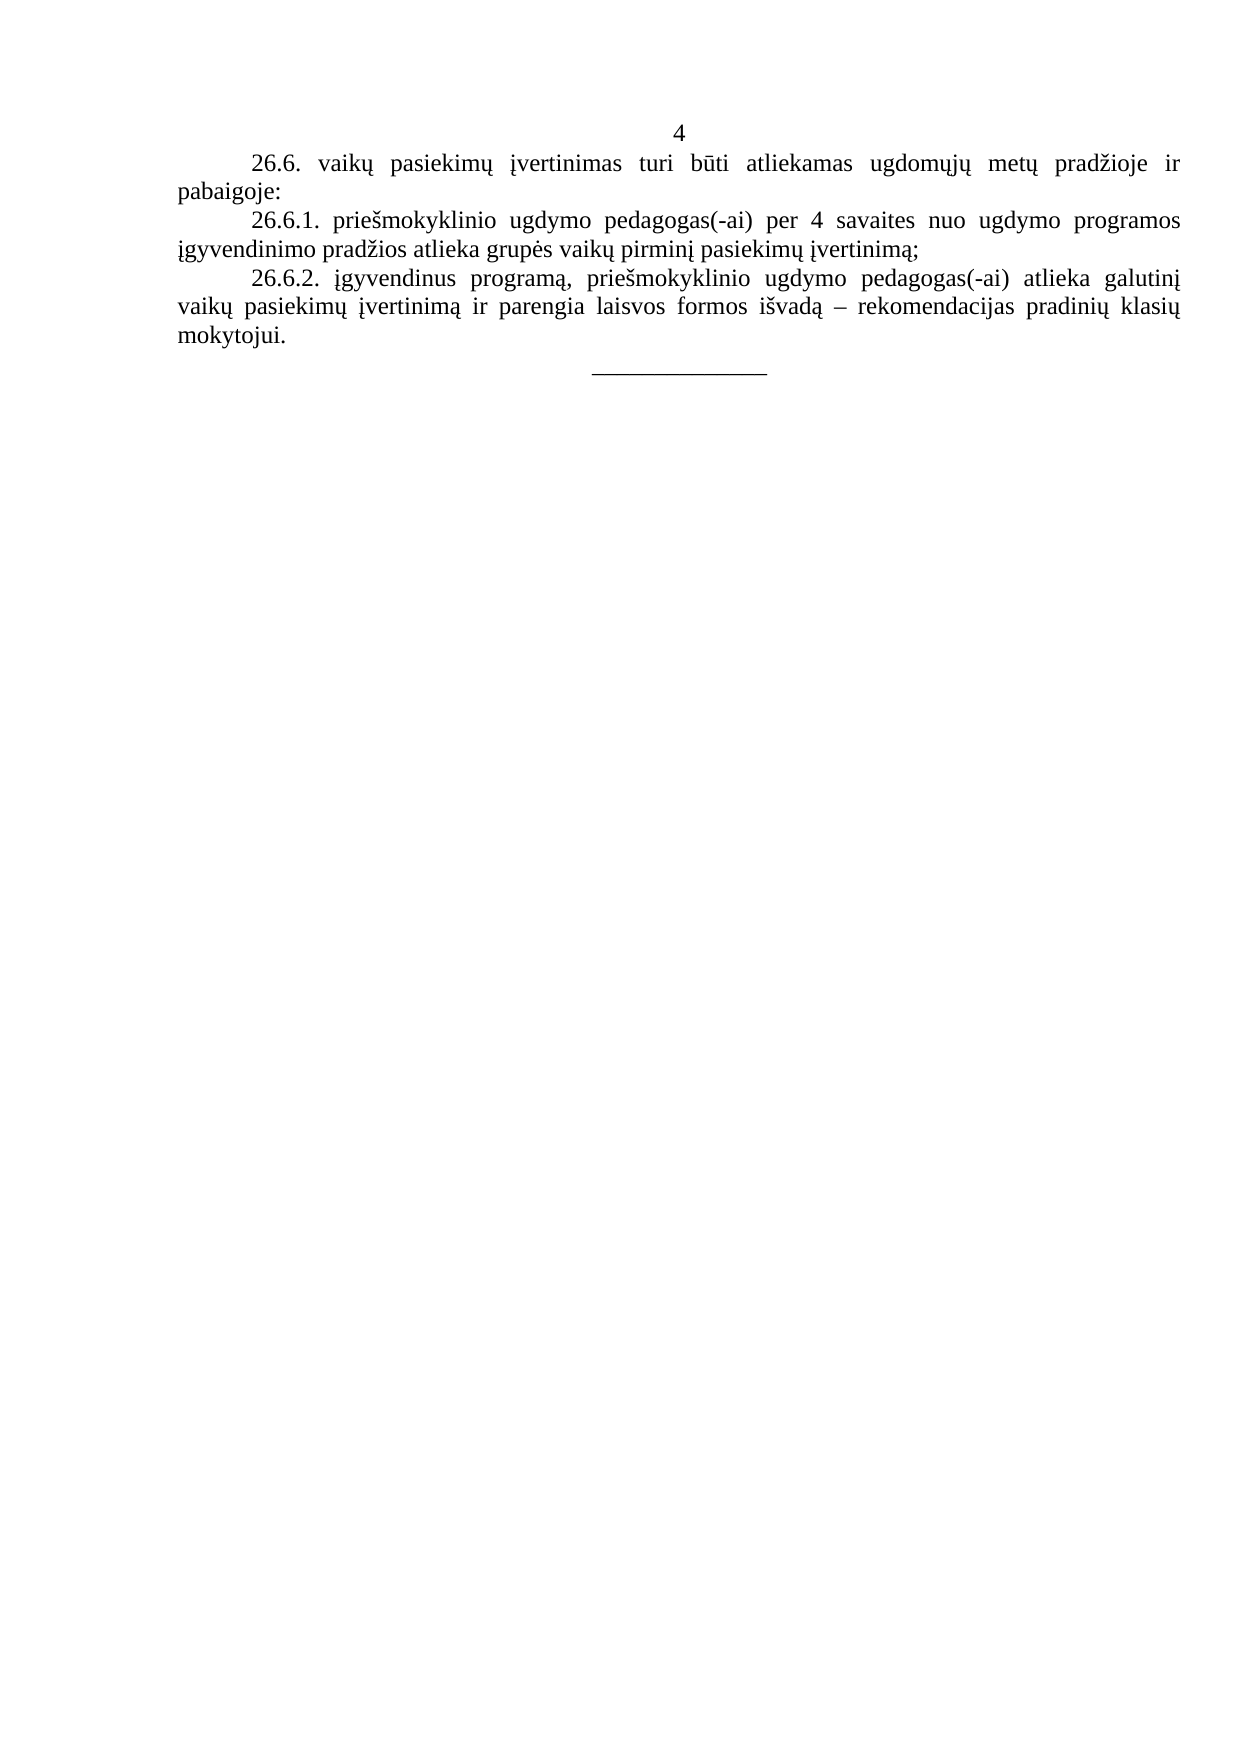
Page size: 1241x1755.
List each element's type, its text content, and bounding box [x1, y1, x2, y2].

text 26.6.1. priešmokyklinio ugdymo pedagogas(-ai) per 4 savaites nuo ugdymo programos įgyvendinimo pradžios atlieka grupės vaikų pirminį pasiekimų įvertinimą; [177, 205, 1181, 263]
text 26.6.2. įgyvendinus programą, priešmokyklinio ugdymo pedagogas(-ai) atlieka galutinį vaikų pasiekimų įvertinimą ir parengia laisvos formos išvadą – rekomendacijas pradinių klasių mokytojui. [177, 263, 1181, 349]
text ______________ [177, 349, 1181, 378]
text 26.6. vaikų pasiekimų įvertinimas turi būti atliekamas ugdomųjų metų pradžioje ir pabaigoje: [177, 148, 1181, 205]
